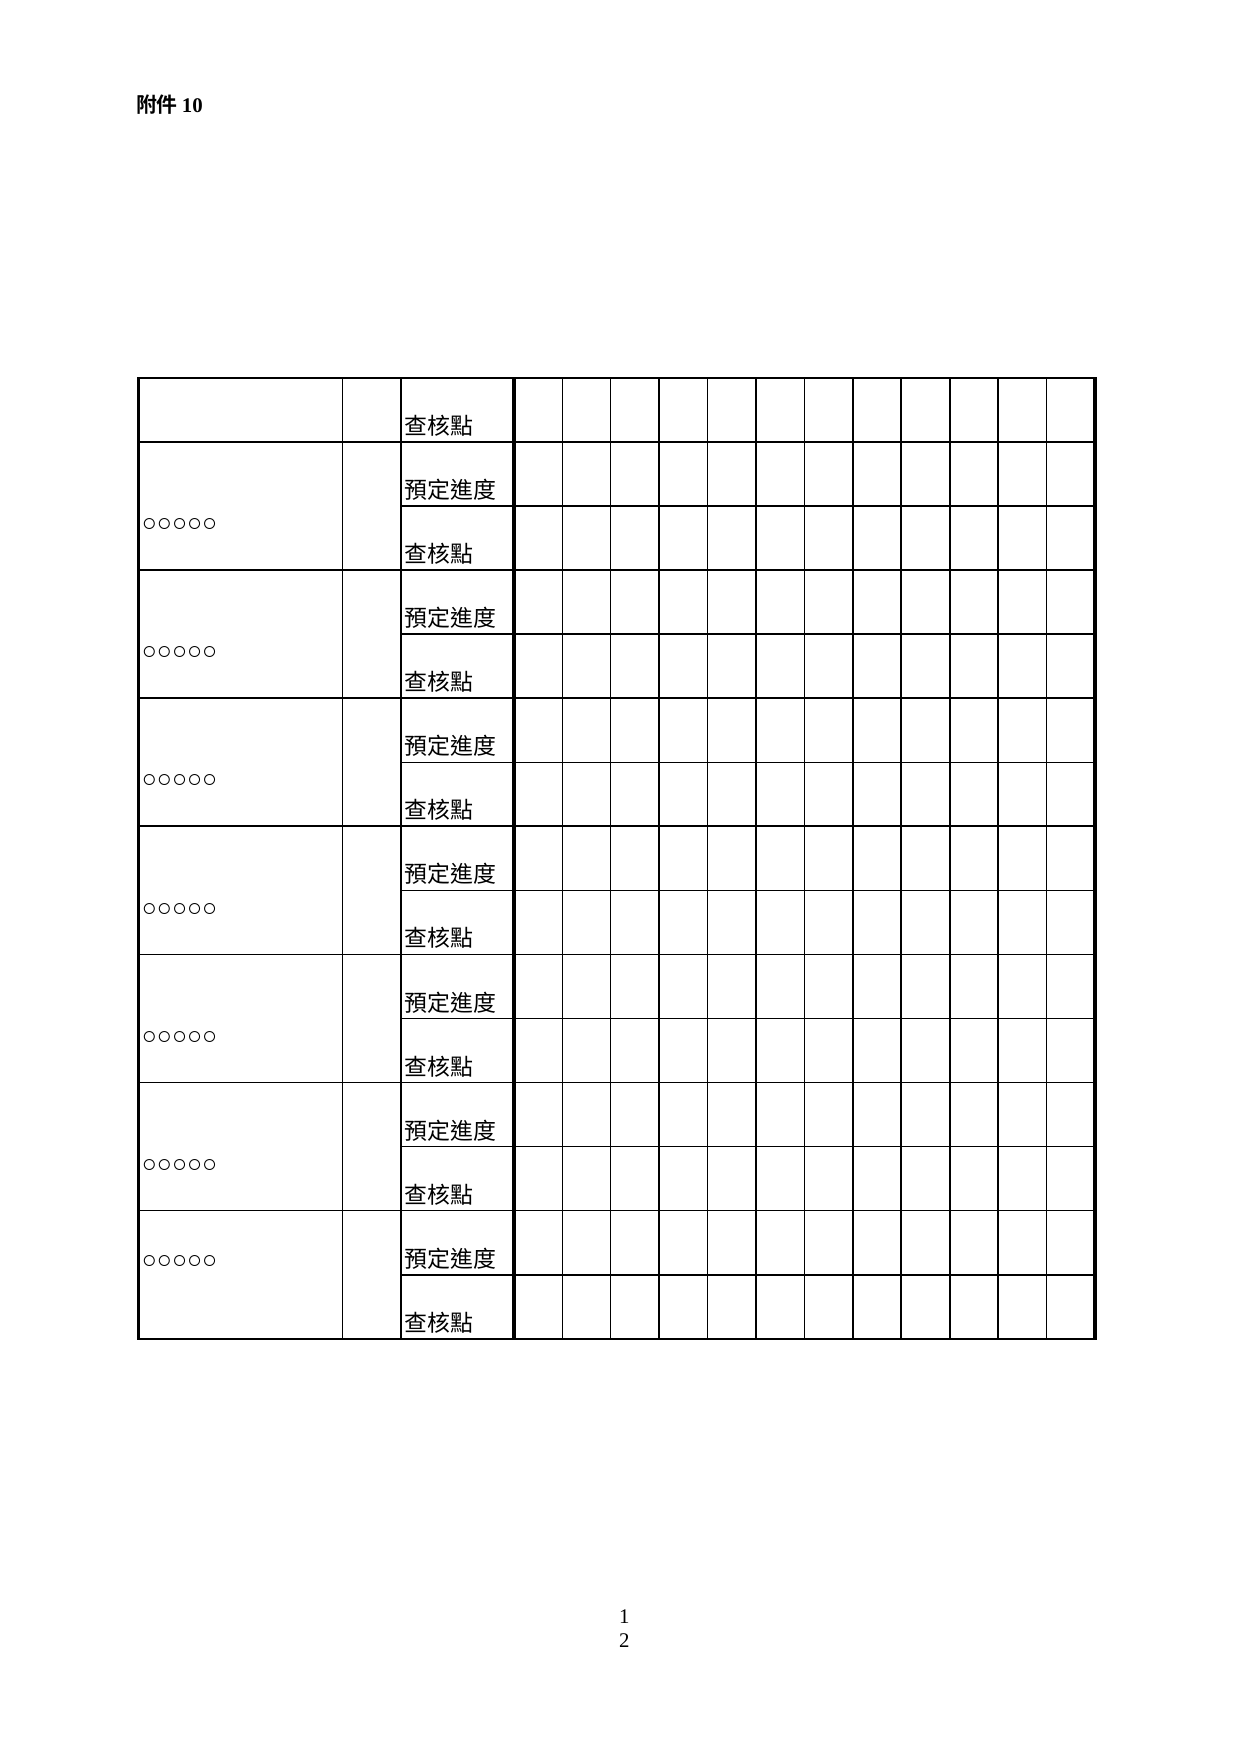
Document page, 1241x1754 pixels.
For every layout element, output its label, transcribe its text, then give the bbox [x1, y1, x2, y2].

table_cell [660, 1019, 707, 1082]
table_cell [660, 1211, 707, 1274]
table_cell [708, 1147, 755, 1210]
table_cell [999, 699, 1046, 761]
table_cell [1047, 1276, 1093, 1338]
table_cell [805, 443, 852, 505]
table_cell [805, 1211, 852, 1274]
table_cell [902, 827, 949, 889]
table_cell [708, 891, 755, 953]
table_cell [660, 955, 707, 1018]
table_cell [902, 635, 949, 697]
table_cell [999, 443, 1046, 505]
table_cell [854, 1276, 900, 1338]
table_cell [343, 379, 400, 441]
table_cell [999, 507, 1046, 569]
table_cell [757, 1083, 804, 1146]
table_cell [611, 571, 658, 633]
table_cell [999, 891, 1046, 953]
table_cell [805, 699, 852, 761]
table_cell [563, 955, 610, 1018]
table_cell 預定進度 [402, 1083, 512, 1146]
table_cell [516, 571, 562, 633]
table_cell [951, 443, 997, 505]
table_cell [660, 891, 707, 953]
table_cell [999, 955, 1046, 1018]
table_cell [563, 1147, 610, 1210]
table_cell [757, 827, 804, 889]
table_cell [757, 1019, 804, 1082]
table_cell [1047, 891, 1093, 953]
table_cell [708, 507, 755, 569]
table_cell [611, 763, 658, 825]
table_cell [1047, 699, 1093, 761]
table_cell [805, 827, 852, 889]
table_cell [999, 1276, 1046, 1338]
table_cell [951, 571, 997, 633]
table_cell [854, 507, 900, 569]
table_cell [999, 1019, 1046, 1082]
table_cell [563, 379, 610, 441]
table_cell [611, 891, 658, 953]
table_cell [1047, 827, 1093, 889]
table_cell [708, 1083, 755, 1146]
table_cell [516, 635, 562, 697]
table_cell [343, 955, 400, 1082]
table_cell [951, 1211, 997, 1274]
table_cell [854, 1019, 900, 1082]
table_cell [516, 827, 562, 889]
table_cell [854, 891, 900, 953]
table_cell [902, 1019, 949, 1082]
table_cell 預定進度 [402, 955, 512, 1018]
table_cell [805, 1083, 852, 1146]
table_cell ○○○○○ [140, 1211, 342, 1338]
table_cell [563, 635, 610, 697]
table_cell [708, 379, 755, 441]
table_cell [611, 1019, 658, 1082]
table_cell ○○○○○ [140, 1083, 342, 1210]
table_cell [516, 507, 562, 569]
table_cell [999, 827, 1046, 889]
table_cell [951, 955, 997, 1018]
table_cell [902, 763, 949, 825]
table_cell [611, 379, 658, 441]
table_cell [854, 1147, 900, 1210]
table_cell [805, 891, 852, 953]
table_cell [516, 1083, 562, 1146]
table_cell [343, 1211, 400, 1338]
table_cell [1047, 507, 1093, 569]
table_cell 預定進度 [402, 1211, 512, 1274]
table_cell 查核點 [402, 507, 512, 569]
table_cell [343, 699, 400, 825]
table_cell [708, 1276, 755, 1338]
table_cell [660, 1276, 707, 1338]
table_cell [611, 443, 658, 505]
table_cell [757, 443, 804, 505]
table_cell [660, 1147, 707, 1210]
table_cell [563, 507, 610, 569]
table_cell [902, 1147, 949, 1210]
table_cell [1047, 1019, 1093, 1082]
table_cell [343, 1083, 400, 1210]
table_cell 查核點 [402, 1147, 512, 1210]
table_cell [660, 827, 707, 889]
table_cell [757, 571, 804, 633]
table_cell [951, 699, 997, 761]
table_cell [660, 763, 707, 825]
table_cell [951, 635, 997, 697]
table_cell [563, 827, 610, 889]
table_cell [1047, 379, 1093, 441]
table_cell [660, 699, 707, 761]
table_cell [902, 699, 949, 761]
table_cell ○○○○○ [140, 955, 342, 1082]
table_cell [854, 1211, 900, 1274]
table_cell [854, 635, 900, 697]
table_cell [951, 763, 997, 825]
table_cell [1047, 1211, 1093, 1274]
table_cell [660, 443, 707, 505]
table_cell [1047, 443, 1093, 505]
table_cell [1047, 763, 1093, 825]
table_cell [854, 827, 900, 889]
table_cell [611, 1083, 658, 1146]
table_cell 預定進度 [402, 827, 512, 889]
table_cell [999, 635, 1046, 697]
table_cell [1047, 635, 1093, 697]
table_cell [854, 763, 900, 825]
table_cell [854, 699, 900, 761]
table_cell [611, 955, 658, 1018]
table_cell [343, 443, 400, 569]
table_cell [708, 763, 755, 825]
table_cell [516, 763, 562, 825]
table_cell [516, 443, 562, 505]
table_cell [757, 699, 804, 761]
table_cell [854, 1083, 900, 1146]
table_cell [805, 635, 852, 697]
table_cell 查核點 [402, 1276, 512, 1338]
table_cell [660, 379, 707, 441]
table_cell [563, 763, 610, 825]
table_cell [805, 1019, 852, 1082]
table_cell [854, 443, 900, 505]
table_cell ○○○○○ [140, 699, 342, 825]
table_cell [343, 827, 400, 953]
table_cell [516, 1211, 562, 1274]
table_cell [902, 891, 949, 953]
table_cell [999, 571, 1046, 633]
table_cell [516, 1019, 562, 1082]
table_cell [999, 379, 1046, 441]
table_cell [757, 1211, 804, 1274]
table_cell [999, 1083, 1046, 1146]
table_cell [708, 1211, 755, 1274]
table_cell [902, 507, 949, 569]
table_cell [1047, 1147, 1093, 1210]
table_cell [951, 507, 997, 569]
table_cell [563, 571, 610, 633]
table_cell [757, 891, 804, 953]
table_cell [563, 1211, 610, 1274]
table_cell [343, 571, 400, 697]
table_cell [708, 571, 755, 633]
table_cell [902, 1276, 949, 1338]
table_cell 查核點 [402, 635, 512, 697]
table_cell [563, 1276, 610, 1338]
table_cell ○○○○○ [140, 571, 342, 697]
table_cell [999, 1147, 1046, 1210]
table_cell [805, 379, 852, 441]
table_cell 查核點 [402, 891, 512, 953]
table_cell [516, 1147, 562, 1210]
table_cell [140, 379, 342, 441]
table_cell 預定進度 [402, 571, 512, 633]
table_cell [611, 1276, 658, 1338]
table_cell [611, 635, 658, 697]
table_cell [951, 379, 997, 441]
table_cell [902, 1083, 949, 1146]
table_cell [757, 1147, 804, 1210]
table_cell [563, 699, 610, 761]
table_cell [757, 379, 804, 441]
table_cell [854, 571, 900, 633]
table_cell [1047, 571, 1093, 633]
table_cell [902, 443, 949, 505]
table_cell [999, 763, 1046, 825]
table_cell [757, 763, 804, 825]
table_cell [951, 891, 997, 953]
table_cell [660, 507, 707, 569]
table_cell 預定進度 [402, 443, 512, 505]
table_cell [854, 955, 900, 1018]
table_cell [902, 955, 949, 1018]
table_cell 預定進度 [402, 699, 512, 761]
table_cell [951, 1019, 997, 1082]
table_cell [708, 635, 755, 697]
table_cell [951, 1276, 997, 1338]
table_cell [757, 955, 804, 1018]
table_cell [757, 507, 804, 569]
table_cell [563, 443, 610, 505]
table_cell 查核點 [402, 379, 512, 441]
table_cell [563, 891, 610, 953]
table_cell [805, 1147, 852, 1210]
table_cell [660, 571, 707, 633]
table_cell [611, 827, 658, 889]
table_cell [611, 1147, 658, 1210]
table_cell [516, 891, 562, 953]
table_cell [708, 827, 755, 889]
table_cell [611, 1211, 658, 1274]
table_cell [951, 1083, 997, 1146]
table_cell [757, 1276, 804, 1338]
table_cell [805, 763, 852, 825]
table_cell [611, 507, 658, 569]
table_cell [951, 827, 997, 889]
table_cell ○○○○○ [140, 443, 342, 569]
table_cell [854, 379, 900, 441]
table_cell [805, 1276, 852, 1338]
table_cell [1047, 1083, 1093, 1146]
table_cell [805, 571, 852, 633]
table_cell [660, 1083, 707, 1146]
table_cell [902, 1211, 949, 1274]
table_cell [708, 1019, 755, 1082]
table_cell [516, 1276, 562, 1338]
table_cell ○○○○○ [140, 827, 342, 953]
table_cell [516, 699, 562, 761]
table_cell [805, 955, 852, 1018]
table_cell 查核點 [402, 763, 512, 825]
table_cell [902, 571, 949, 633]
table_cell [516, 379, 562, 441]
table_cell [757, 635, 804, 697]
table_cell [708, 699, 755, 761]
table_cell [902, 379, 949, 441]
table_cell [951, 1147, 997, 1210]
table_cell [999, 1211, 1046, 1274]
table_cell [563, 1083, 610, 1146]
table_cell 查核點 [402, 1019, 512, 1082]
table_cell [563, 1019, 610, 1082]
table_cell [708, 443, 755, 505]
table_cell [516, 955, 562, 1018]
table_cell [1047, 955, 1093, 1018]
table_cell [660, 635, 707, 697]
table_cell [805, 507, 852, 569]
table_cell [611, 699, 658, 761]
table_cell [708, 955, 755, 1018]
